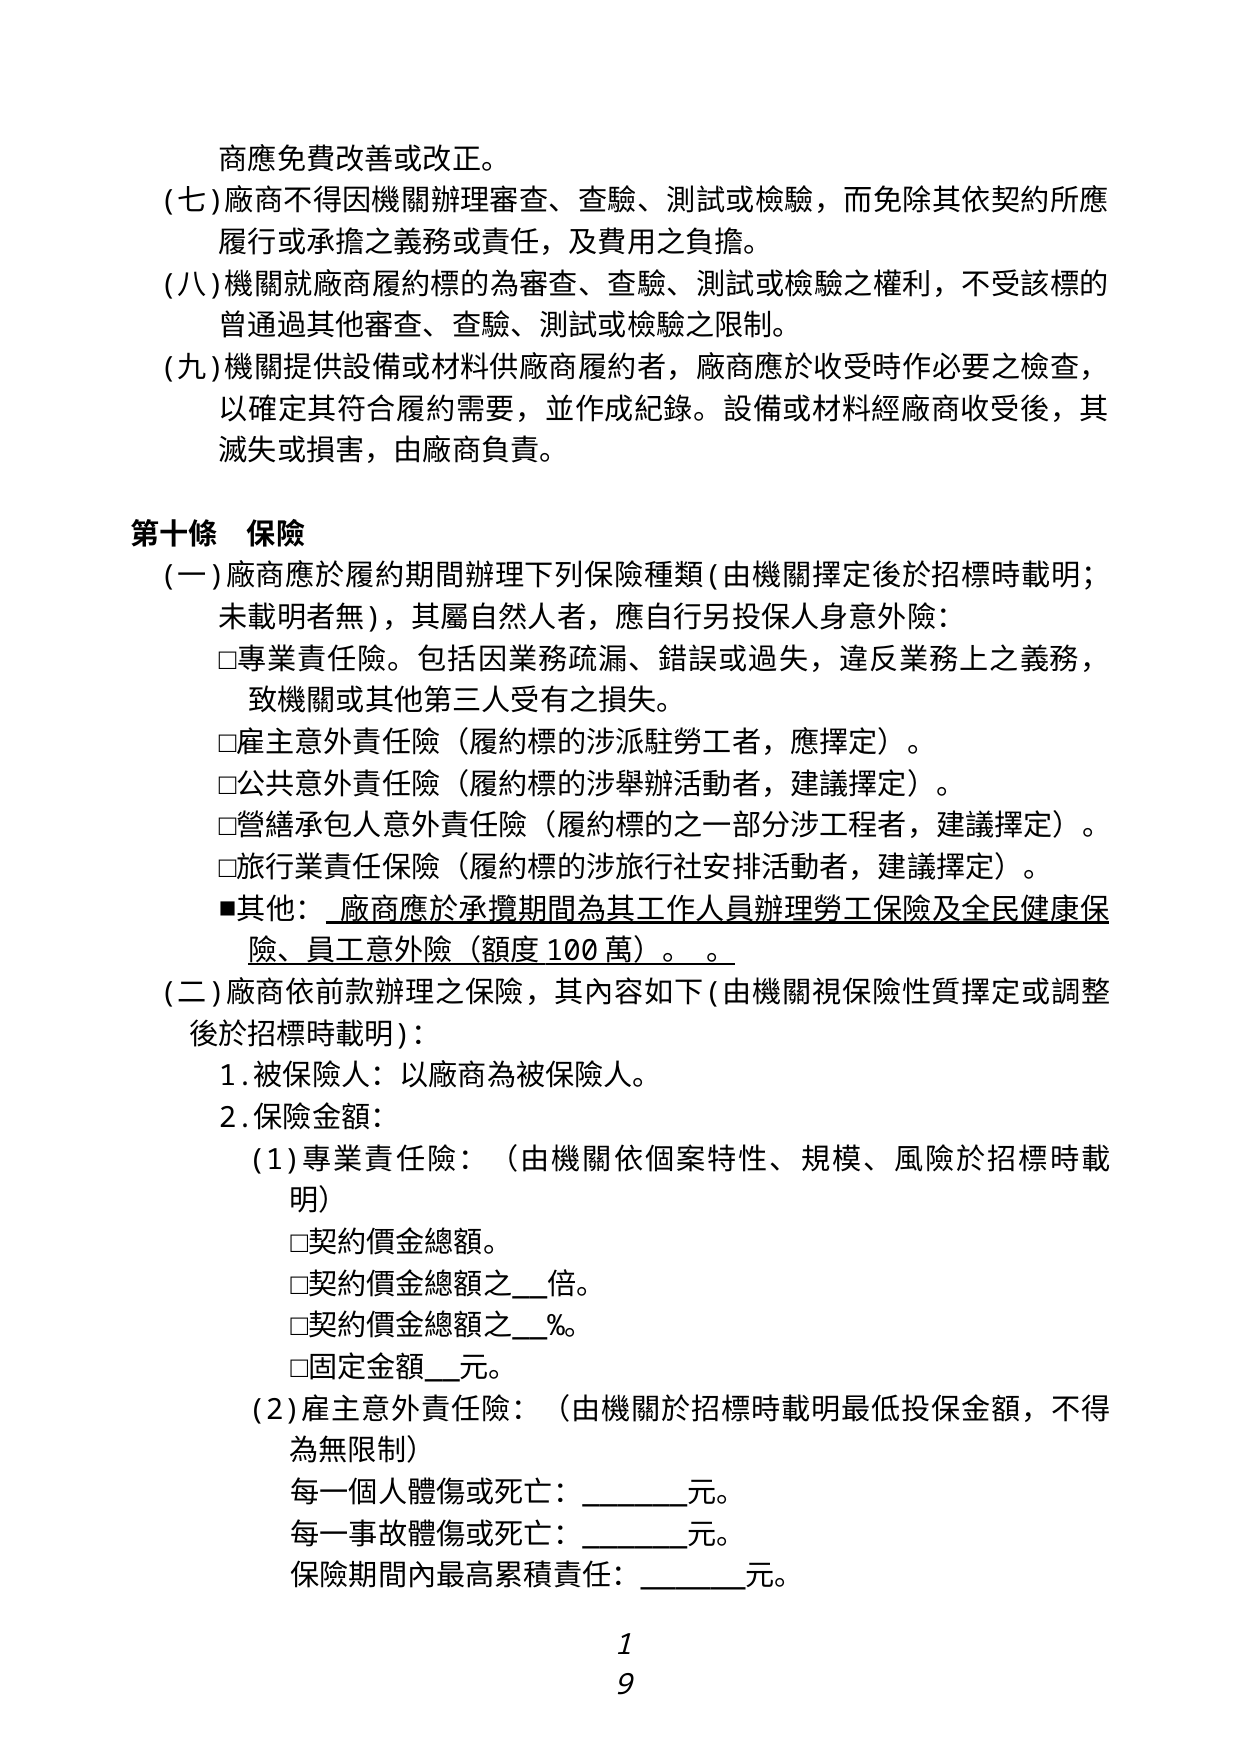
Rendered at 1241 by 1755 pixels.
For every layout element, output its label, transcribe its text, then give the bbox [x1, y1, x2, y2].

text □固定金額__元。 [290, 1344, 1110, 1386]
text □專業責任險。包括因業務疏漏、錯誤或過失，違反業務上之義務，致機關或其他第三人受有之損失。 [218, 636, 1110, 719]
text (九)機關提供設備或材料供廠商履約者，廠商應於收受時作必要之檢查，以確定其符合履約需要，並作成紀錄。設備或材料經廠商收受後，其滅失或損害，由廠商負責。 [159, 344, 1110, 469]
text 商應免費改善或改正。 [159, 136, 1110, 177]
text □旅行業責任保險（履約標的涉旅行社安排活動者，建議擇定）。 [218, 844, 1110, 886]
text □契約價金總額之__倍。 [290, 1261, 1110, 1302]
text (1)專業責任險：（由機關依個案特性、規模、風險於招標時載明） [248, 1136, 1110, 1219]
text □契約價金總額之__%。 [290, 1302, 1110, 1344]
text (一)廠商應於履約期間辦理下列保險種類(由機關擇定後於招標時載明；未載明者無)，其屬自然人者，應自行另投保人身意外險： [159, 552, 1110, 636]
text 每一事故體傷或死亡：______元。 [290, 1511, 1110, 1552]
text □雇主意外責任險（履約標的涉派駐勞工者，應擇定）。 [218, 719, 1110, 761]
text ■其他： 廠商應於承攬期間為其工作人員辦理勞工保險及全民健康保險、員工意外險（額度100萬）。 。 [218, 886, 1110, 969]
text (二)廠商依前款辦理之保險，其內容如下(由機關視保險性質擇定或調整後於招標時載明)： [159, 969, 1110, 1052]
text (七)廠商不得因機關辦理審查、查驗、測試或檢驗，而免除其依契約所應履行或承擔之義務或責任，及費用之負擔。 [159, 177, 1110, 261]
text 2.保險金額： [218, 1094, 1110, 1136]
text □公共意外責任險（履約標的涉舉辦活動者，建議擇定）。 [218, 761, 1110, 802]
text 保險期間內最高累積責任：______元。 [290, 1552, 1110, 1594]
text 每一個人體傷或死亡：______元。 [290, 1469, 1110, 1511]
text (八)機關就廠商履約標的為審查、查驗、測試或檢驗之權利，不受該標的曾通過其他審查、查驗、測試或檢驗之限制。 [159, 261, 1110, 344]
text (2)雇主意外責任險：（由機關於招標時載明最低投保金額，不得為無限制） [248, 1386, 1110, 1469]
text □營繕承包人意外責任險（履約標的之一部分涉工程者，建議擇定）。 [218, 802, 1110, 844]
text 第十條 保險 [130, 511, 1110, 552]
text □契約價金總額。 [290, 1219, 1110, 1261]
text 1.被保險人：以廠商為被保險人。 [218, 1052, 1110, 1094]
